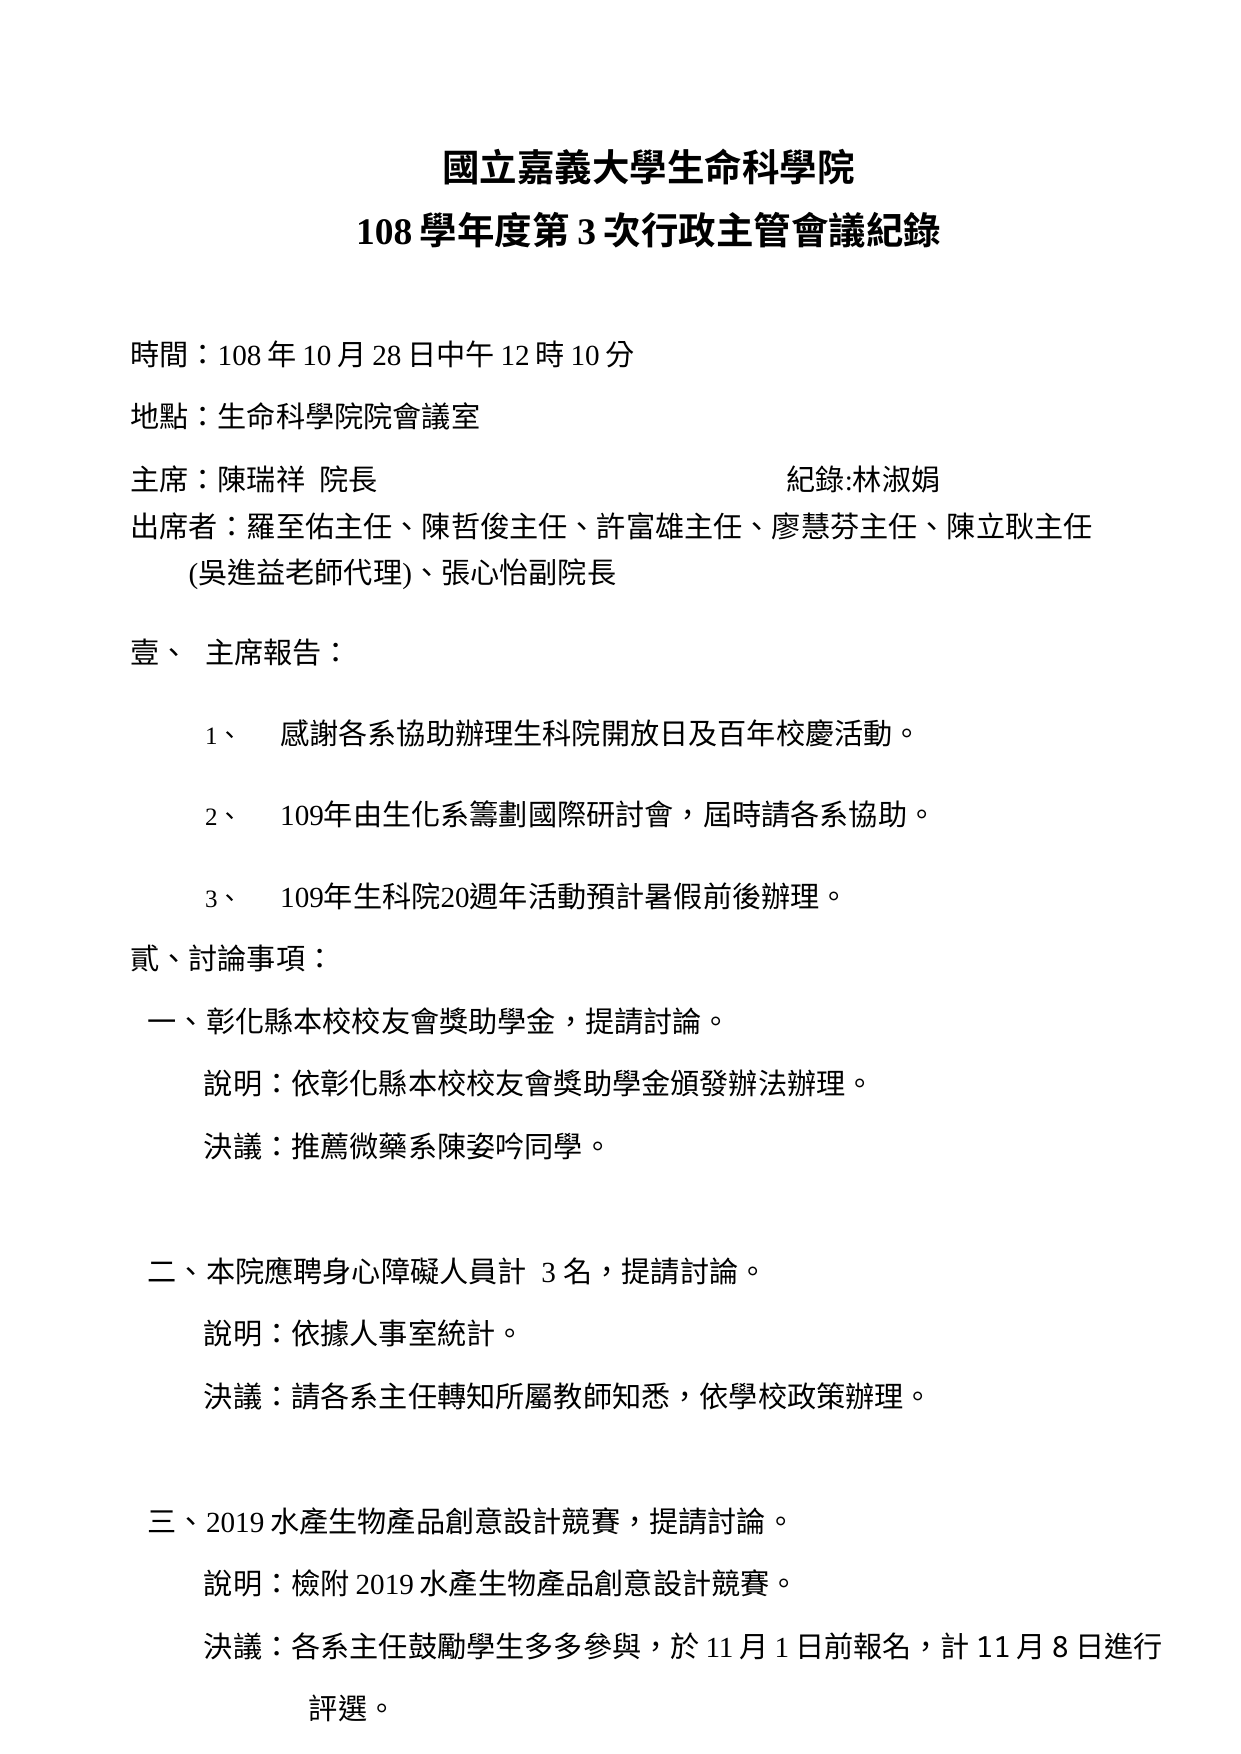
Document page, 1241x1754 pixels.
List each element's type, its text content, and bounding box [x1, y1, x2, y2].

text 評選。 [203, 1665, 1167, 1728]
text (吳進益老師代理)、張心怡副院長 [130, 557, 1167, 590]
text 貳、討論事項： [130, 915, 1167, 978]
text 決議：請各系主任轉知所屬教師知悉，依學校政策辦理。 [203, 1353, 1167, 1415]
text 主席：陳瑞祥 院長 紀錄:林淑娟 [130, 436, 1167, 498]
text 國立嘉義大學生命科學院 [130, 123, 1167, 186]
text 決議：推薦微藥系陳姿吟同學。 [203, 1103, 1167, 1165]
text 說明：依彰化縣本校校友會獎助學金頒發辦法辦理。 [203, 1040, 1167, 1103]
text 說明：依據人事室統計。 [203, 1290, 1167, 1353]
text 時間：108年10月28日中午12時10分 [130, 311, 1167, 373]
text 一、彰化縣本校校友會獎助學金，提請討論。 [147, 978, 1167, 1040]
list 主席報告： [130, 609, 1167, 671]
list 109年生科院20週年活動預計暑假前後辦理。 [205, 853, 1167, 915]
list 感謝各系協助辦理生科院開放日及百年校慶活動。 [205, 690, 1167, 753]
text 說明：檢附2019水產生物產品創意設計競賽。 [203, 1540, 1167, 1603]
text 108學年度第3次行政主管會議紀錄 [130, 186, 1167, 248]
text 地點：生命科學院院會議室 [130, 373, 1167, 436]
text 三、2019水產生物產品創意設計競賽，提請討論。 [147, 1478, 1167, 1540]
list 109年由生化系籌劃國際研討會，屆時請各系協助。 [205, 771, 1167, 834]
text 決議：各系主任鼓勵學生多多參與，於11月1日前報名，計11月8日進行 [203, 1603, 1167, 1665]
text 出席者：羅至佑主任、陳哲俊主任、許富雄主任、廖慧芬主任、陳立耿主任 [130, 511, 1167, 544]
text 二、本院應聘身心障礙人員計 3 名，提請討論。 [147, 1228, 1167, 1290]
